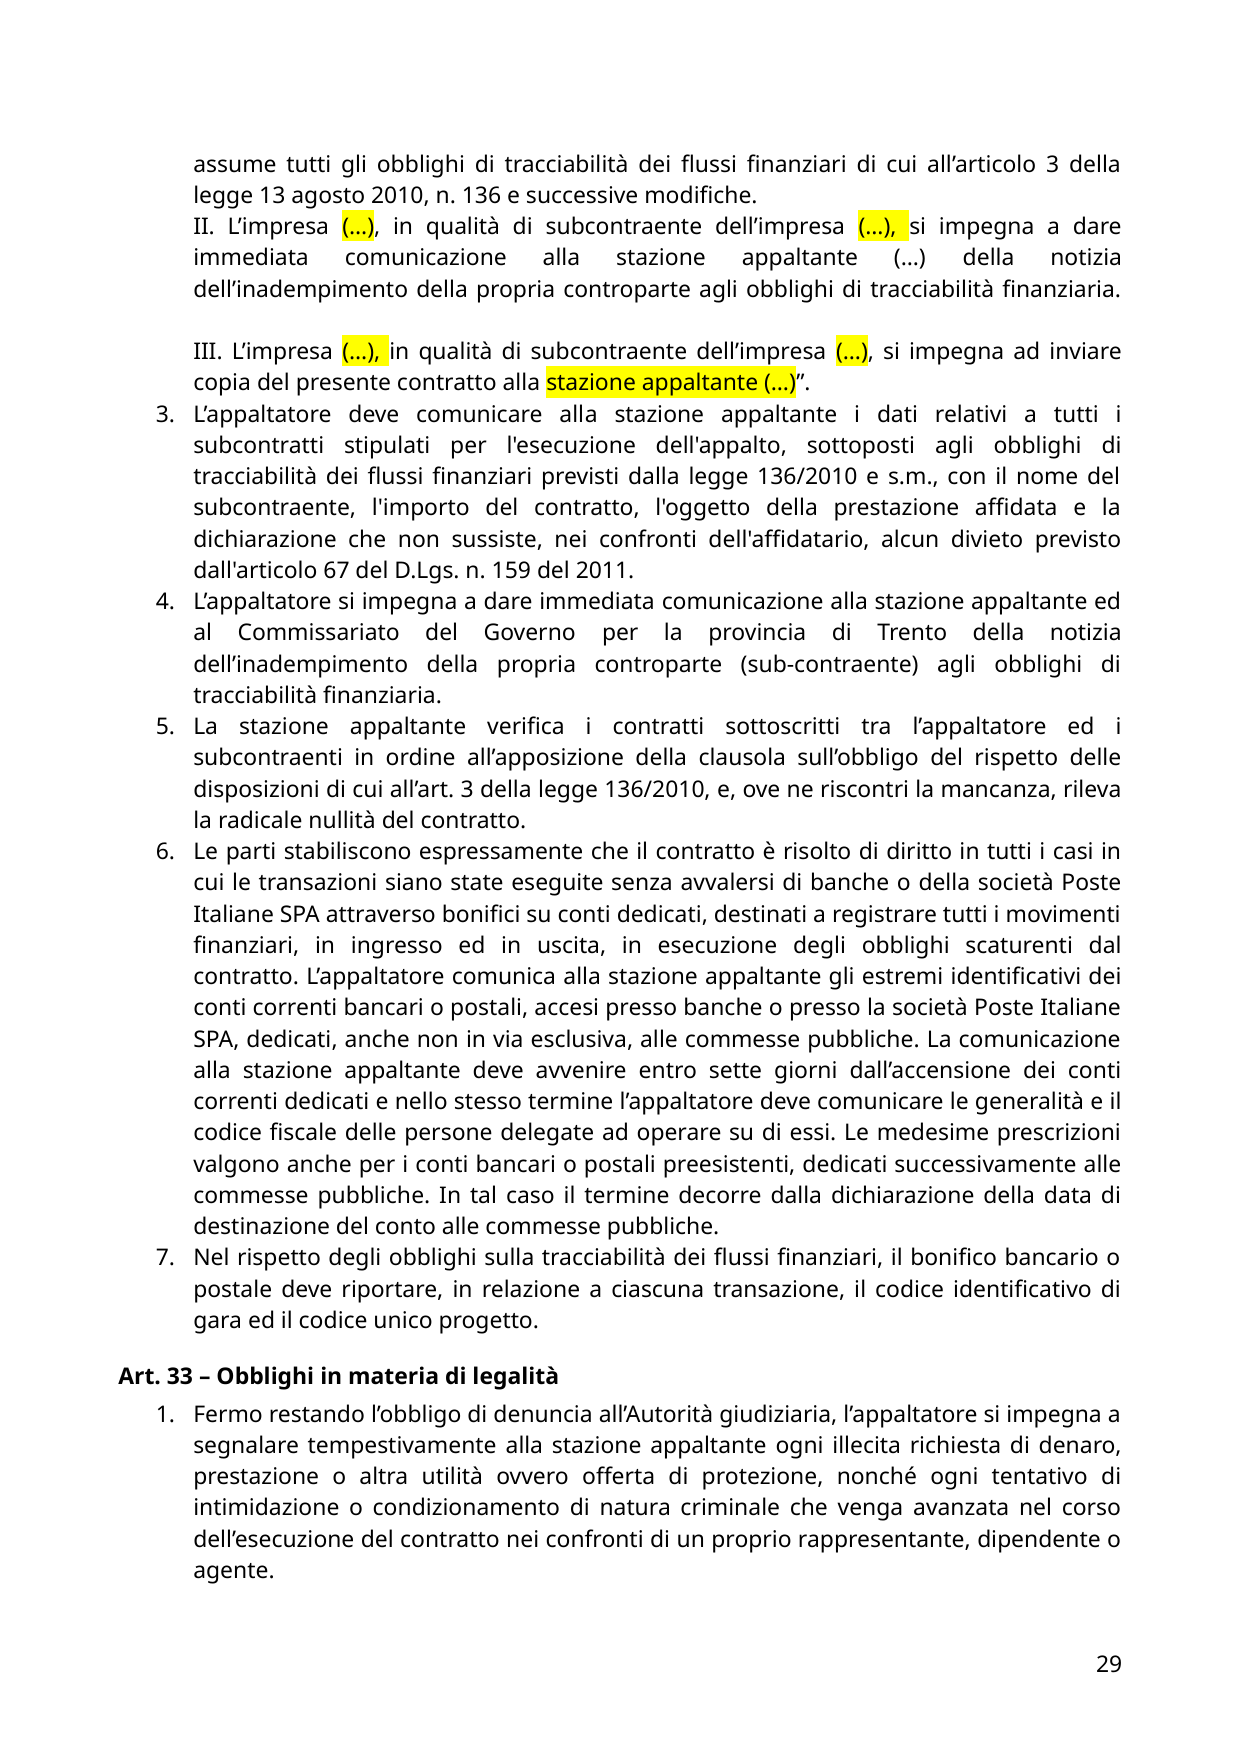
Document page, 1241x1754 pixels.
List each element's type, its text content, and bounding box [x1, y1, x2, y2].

list L’appaltatore si impegna a dare immediata comunicazione alla stazione appaltante ed al Commissariato del Governo per la provincia di Trento della notizia dell’inadempimento della propria controparte (sub-contraente) agli obblighi di tracciabilità finanziaria. [156, 585, 1122, 710]
list Nel rispetto degli obblighi sulla tracciabilità dei flussi finanziari, il bonifico bancario o postale deve riportare, in relazione a ciascuna transazione, il codice identificativo di gara ed il codice unico progetto. [156, 1241, 1122, 1335]
subtitle Art. 33 – Obblighi in materia di legalità [118, 1360, 1122, 1391]
list III. L’impresa (…), in qualità di subcontraente dell’impresa (…), si impegna ad inviare copia del presente contratto alla stazione appaltante (…)”. [156, 335, 1122, 398]
list assume tutti gli obblighi di tracciabilità dei flussi finanziari di cui all’articolo 3 della legge 13 agosto 2010, n. 136 e successive modifiche. [156, 148, 1122, 210]
list Fermo restando l’obbligo di denuncia all’Autorità giudiziaria, l’appaltatore si impegna a segnalare tempestivamente alla stazione appaltante ogni illecita richiesta di denaro, prestazione o altra utilità ovvero offerta di protezione, nonché ogni tentativo di intimidazione o condizionamento di natura criminale che venga avanzata nel corso dell’esecuzione del contratto nei confronti di un proprio rappresentante, dipendente o agente. [156, 1398, 1122, 1585]
list Le parti stabiliscono espressamente che il contratto è risolto di diritto in tutti i casi in cui le transazioni siano state eseguite senza avvalersi di banche o della società Poste Italiane SPA attraverso bonifici su conti dedicati, destinati a registrare tutti i movimenti finanziari, in ingresso ed in uscita, in esecuzione degli obblighi scaturenti dal contratto. L’appaltatore comunica alla stazione appaltante gli estremi identificativi dei conti correnti bancari o postali, accesi presso banche o presso la società Poste Italiane SPA, dedicati, anche non in via esclusiva, alle commesse pubbliche. La comunicazione alla stazione appaltante deve avvenire entro sette giorni dall’accensione dei conti correnti dedicati e nello stesso termine l’appaltatore deve comunicare le generalità e il codice fiscale delle persone delegate ad operare su di essi. Le medesime prescrizioni valgono anche per i conti bancari o postali preesistenti, dedicati successivamente alle commesse pubbliche. In tal caso il termine decorre dalla dichiarazione della data di destinazione del conto alle commesse pubbliche. [156, 835, 1122, 1241]
list La stazione appaltante verifica i contratti sottoscritti tra l’appaltatore ed i subcontraenti in ordine all’apposizione della clausola sull’obbligo del rispetto delle disposizioni di cui all’art. 3 della legge 136/2010, e, ove ne riscontri la mancanza, rileva la radicale nullità del contratto. [156, 710, 1122, 835]
list L’appaltatore deve comunicare alla stazione appaltante i dati relativi a tutti i subcontratti stipulati per l'esecuzione dell'appalto, sottoposti agli obblighi di tracciabilità dei flussi finanziari previsti dalla legge 136/2010 e s.m., con il nome del subcontraente, l'importo del contratto, l'oggetto della prestazione affidata e la dichiarazione che non sussiste, nei confronti dell'affidatario, alcun divieto previsto dall'articolo 67 del D.Lgs. n. 159 del 2011. [156, 398, 1122, 585]
list II. L’impresa (…), in qualità di subcontraente dell’impresa (…), si impegna a dare immediata comunicazione alla stazione appaltante (…) della notizia dell’inadempimento della propria controparte agli obblighi di tracciabilità finanziaria. [156, 210, 1122, 335]
